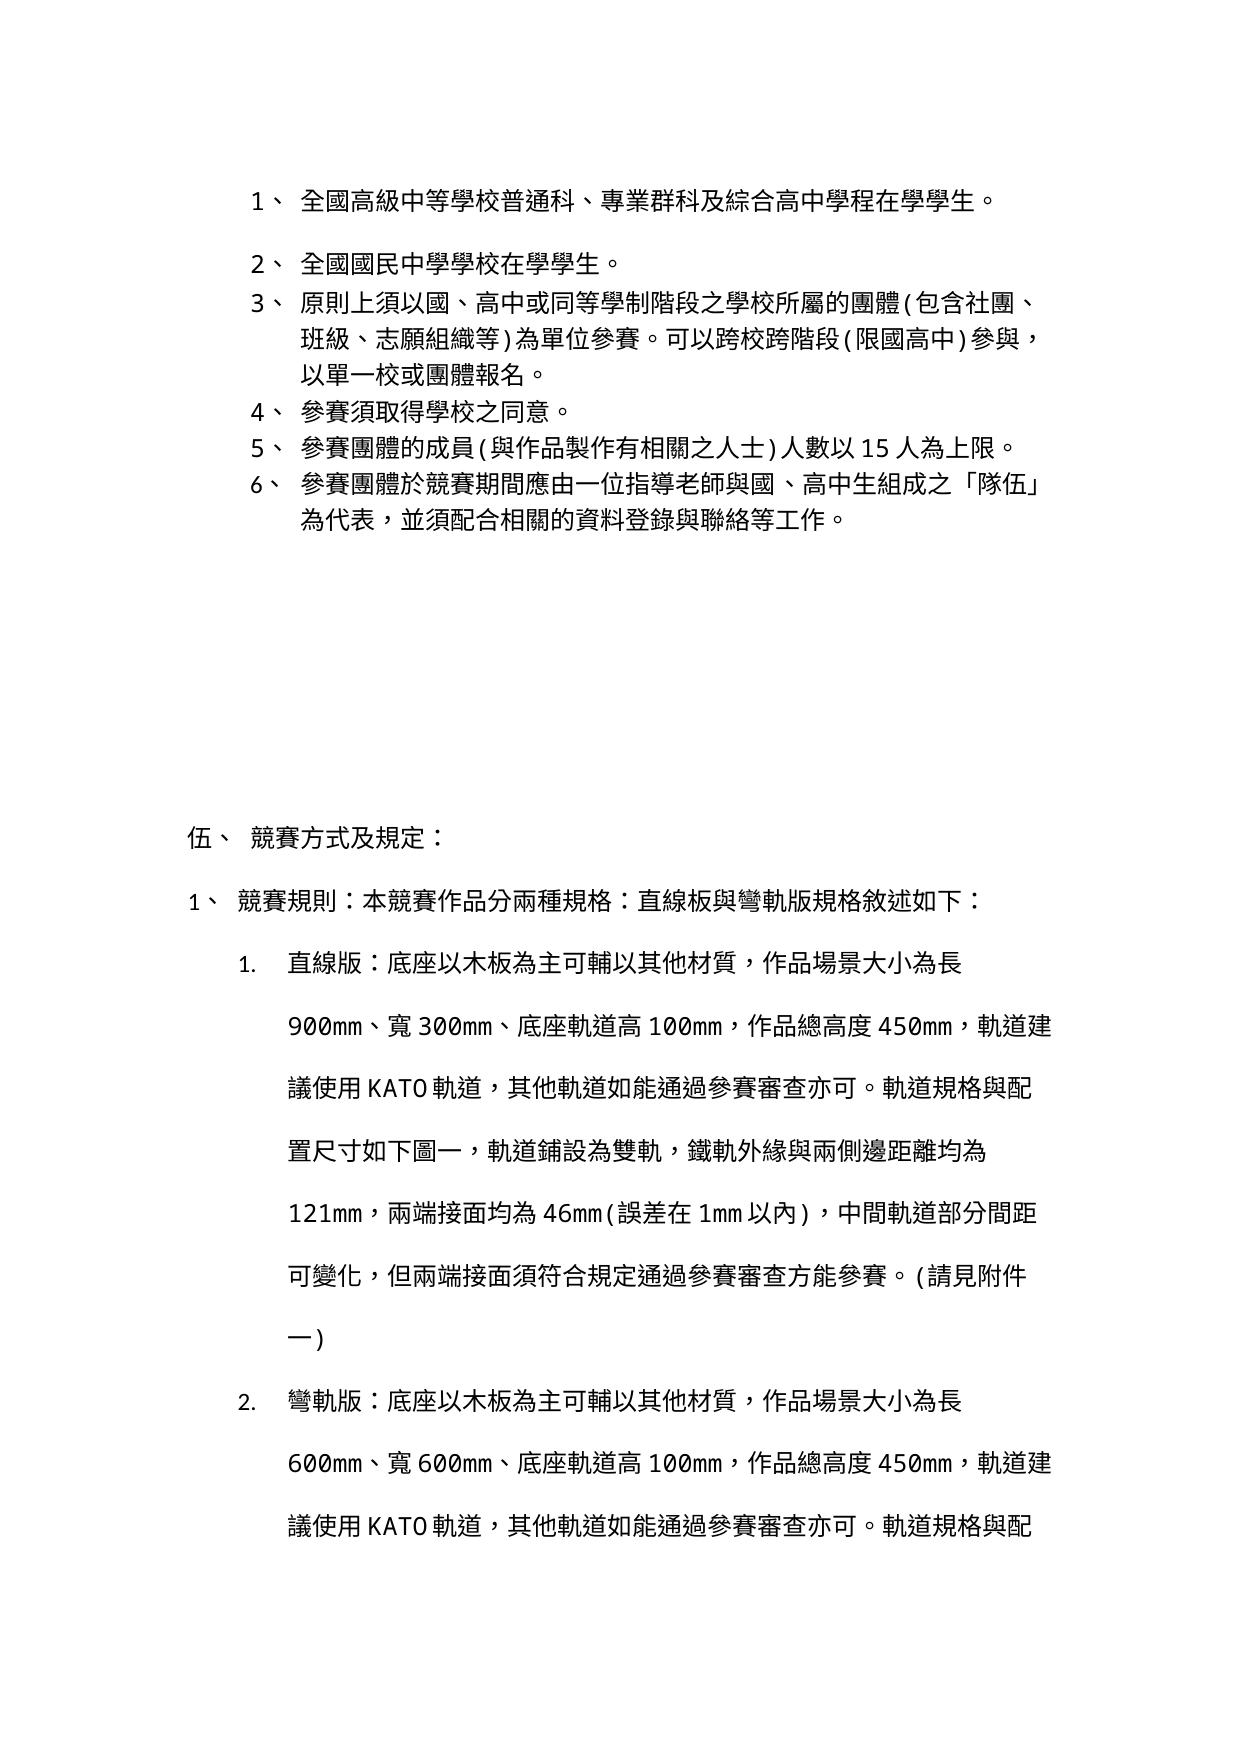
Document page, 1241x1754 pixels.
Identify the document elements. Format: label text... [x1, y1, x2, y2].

list 參賽團體於競賽期間應由一位指導老師與國、高中生組成之「隊伍」為代表，並須配合相關的資料登錄與聯絡等工作。 [250, 464, 1053, 537]
list 參賽須取得學校之同意。 [250, 392, 1053, 428]
list 競賽規則：本競賽作品分兩種規格：直線板與彎軌版規格敘述如下： [187, 858, 1053, 920]
list 全國高級中等學校普通科、專業群科及綜合高中學程在學學生。 [250, 158, 1053, 221]
list 全國國民中學學校在學學生。 [250, 221, 1053, 283]
list 彎軌版：底座以木板為主可輔以其他材質，作品場景大小為長600mm、寬600mm、底座軌道高100mm，作品總高度450mm，軌道建議使用KATO軌道，其他軌道如能通過參賽審查亦可。軌道規格與配 [237, 1358, 1053, 1545]
list 參賽團體的成員(與作品製作有相關之人士)人數以15人為上限。 [250, 428, 1053, 464]
list 競賽方式及規定： [187, 795, 1053, 858]
list 原則上須以國、高中或同等學制階段之學校所屬的團體(包含社團、班級、志願組織等)為單位參賽。可以跨校跨階段(限國高中)參與，以單一校或團體報名。 [250, 283, 1053, 392]
list 直線版：底座以木板為主可輔以其他材質，作品場景大小為長900mm、寬300mm、底座軌道高100mm，作品總高度450mm，軌道建議使用KATO軌道，其他軌道如能通過參賽審查亦可。軌道規格與配置尺寸如下圖一，軌道鋪設為雙軌，鐵軌外緣與兩側邊距離均為121mm，兩端接面均為46mm(誤差在1mm以內)，中間軌道部分間距可變化，但兩端接面須符合規定通過參賽審查方能參賽。(請見附件一) [237, 920, 1053, 1358]
